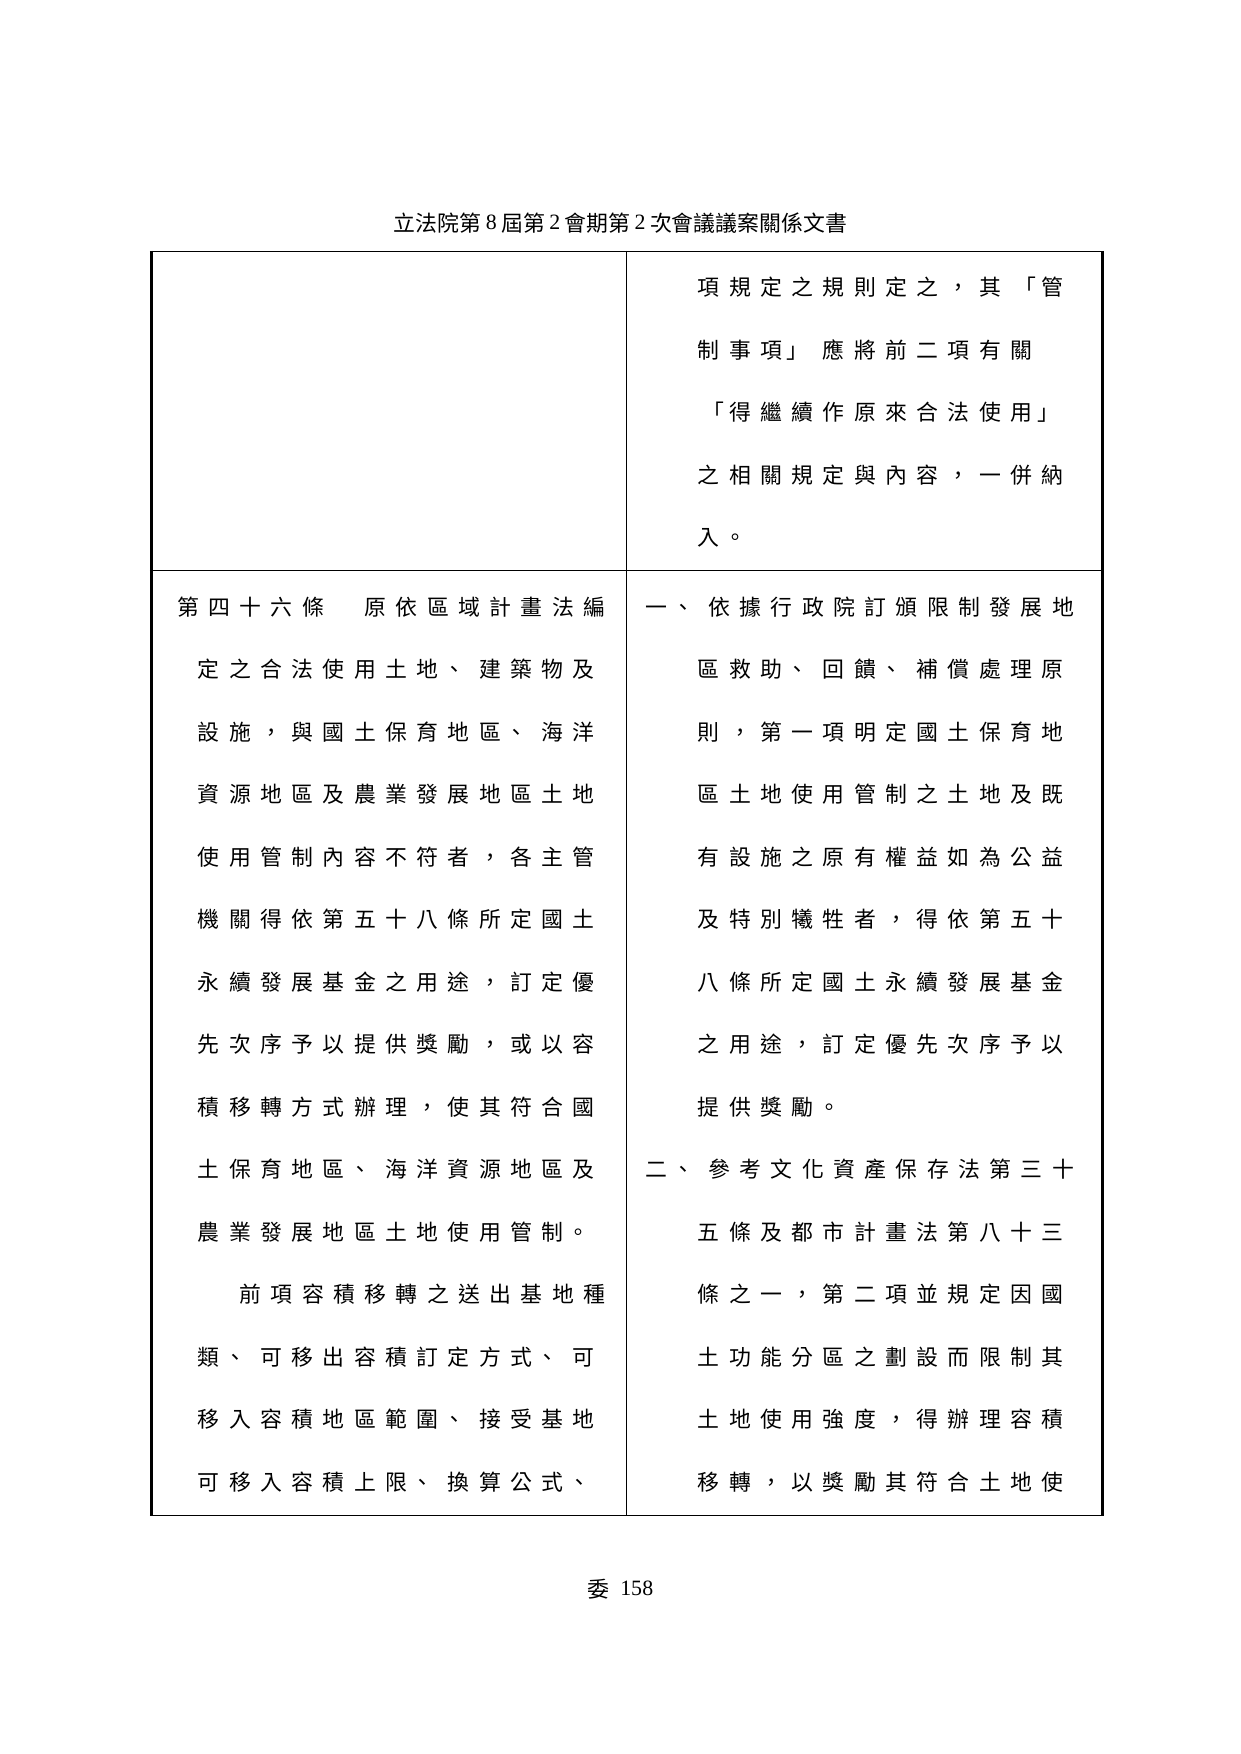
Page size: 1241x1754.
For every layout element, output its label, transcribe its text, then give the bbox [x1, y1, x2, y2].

table_cell 項規定之規則定之，其「管制事項」應將前二項有關「得繼續作原來合法使用」之相關規定與內容，一併納入。 [627, 252, 1101, 570]
table_cell 一、依據行政院訂頒限制發展地區救助、回饋、補償處理原則，第一項明定國土保育地區土地使用管制之土地及既有設施之原有權益如為公益及特別犧牲者，得依第五十八條所定國土永續發展基金之用途，訂定優先次序予以提供獎勵。 二、參考文化資產保存法第三十五條及都市計畫法第八十三條之一，第二項並規定因國土功能分區之劃設而限制其土地使用強度，得辦理容積移轉，以獎勵其符合土地使 [627, 571, 1101, 1514]
table_cell 第四十六條 原依區域計畫法編定之合法使用土地、建築物及設施，與國土保育地區、海洋資源地區及農業發展地區土地使用管制內容不符者，各主管機關得依第五十八條所定國土永續發展基金之用途，訂定優先次序予以提供獎勵，或以容積移轉方式辦理，使其符合國土保育地區、海洋資源地區及農業發展地區土地使用管制。 前項容積移轉之送出基地種類、可移出容積訂定方式、可移入容積地區範圍、接受基地可移入容積上限、換算公式、 [153, 571, 626, 1514]
table_cell [153, 252, 626, 570]
